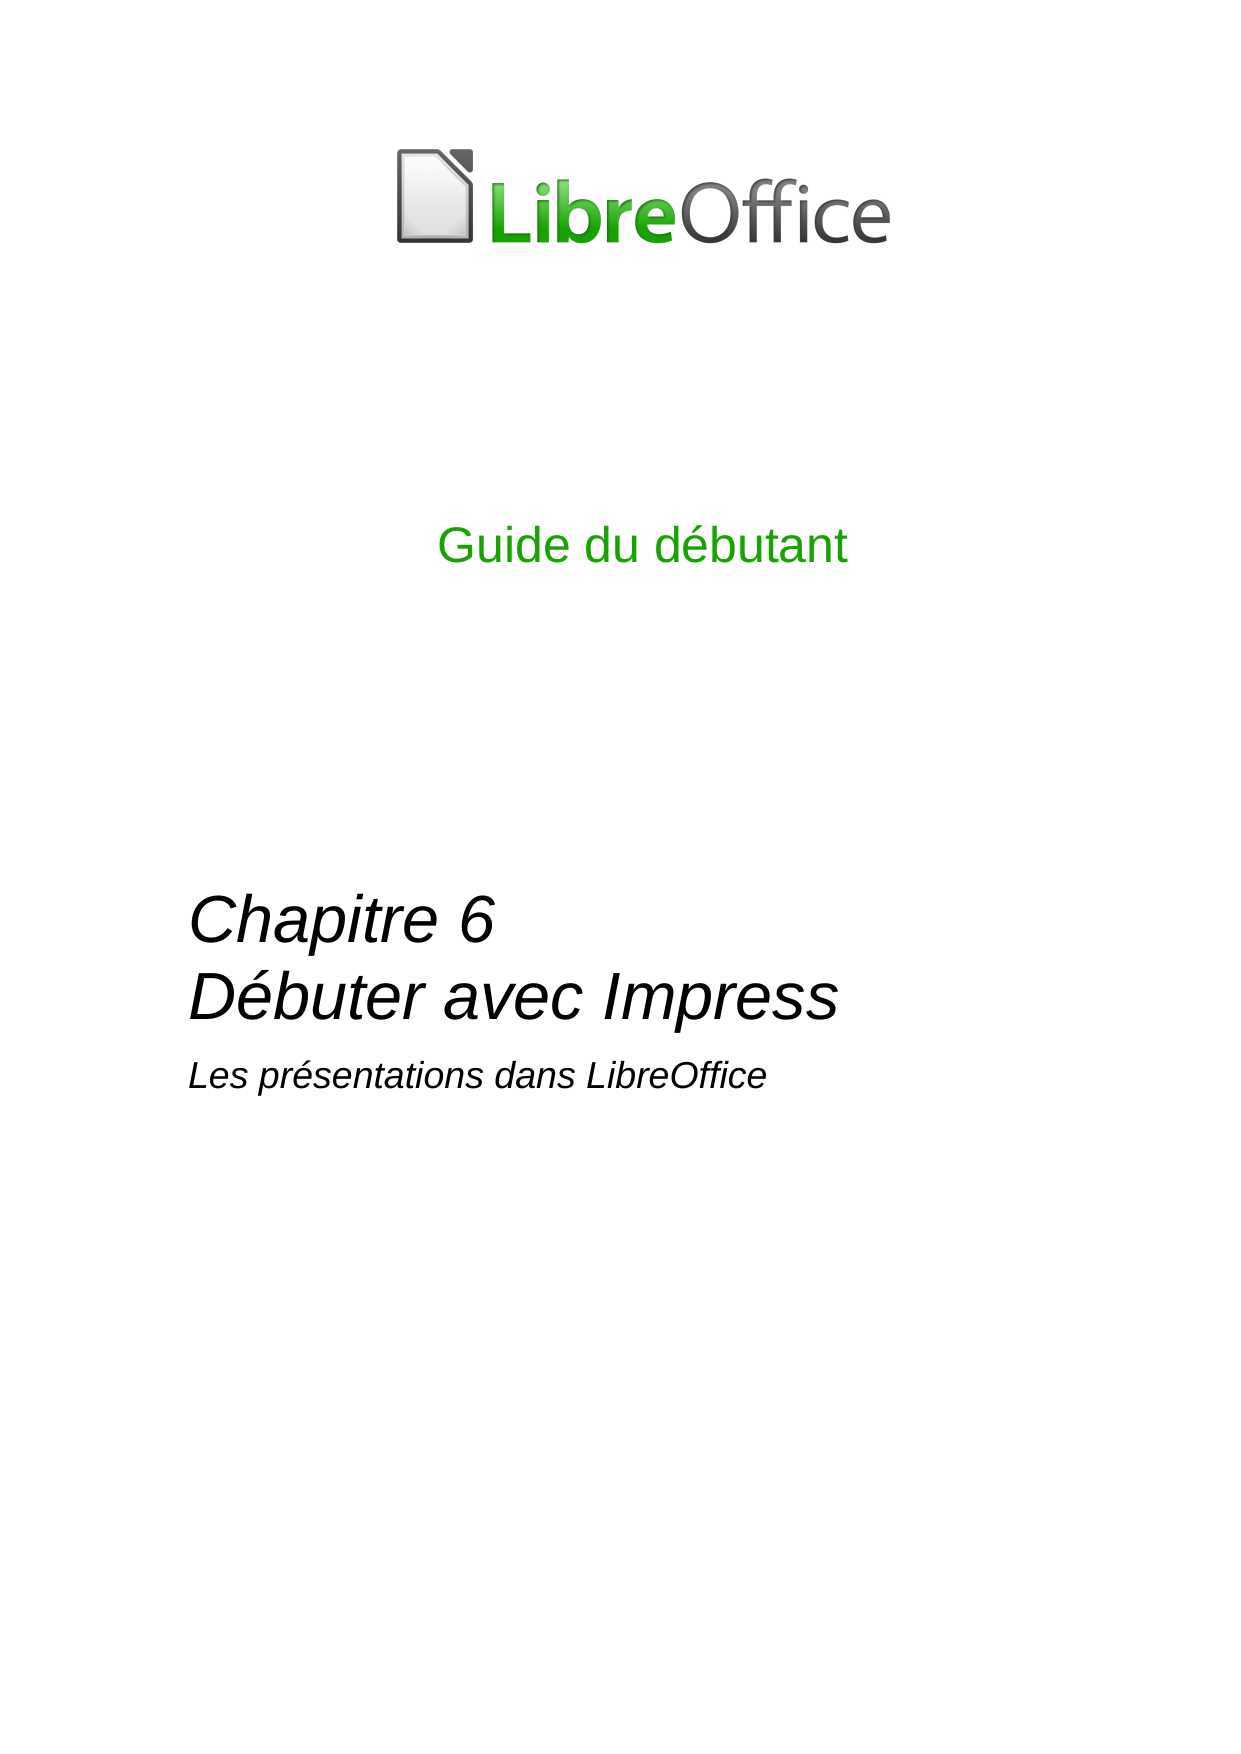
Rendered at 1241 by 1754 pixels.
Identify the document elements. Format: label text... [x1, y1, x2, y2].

title Chapitre 6 Débuter avec Impress [188, 804, 1098, 1034]
subtitle Les présentations dans LibreOffice [188, 1053, 1098, 1096]
picture [392, 144, 893, 250]
text Guide du débutant [188, 515, 1098, 573]
